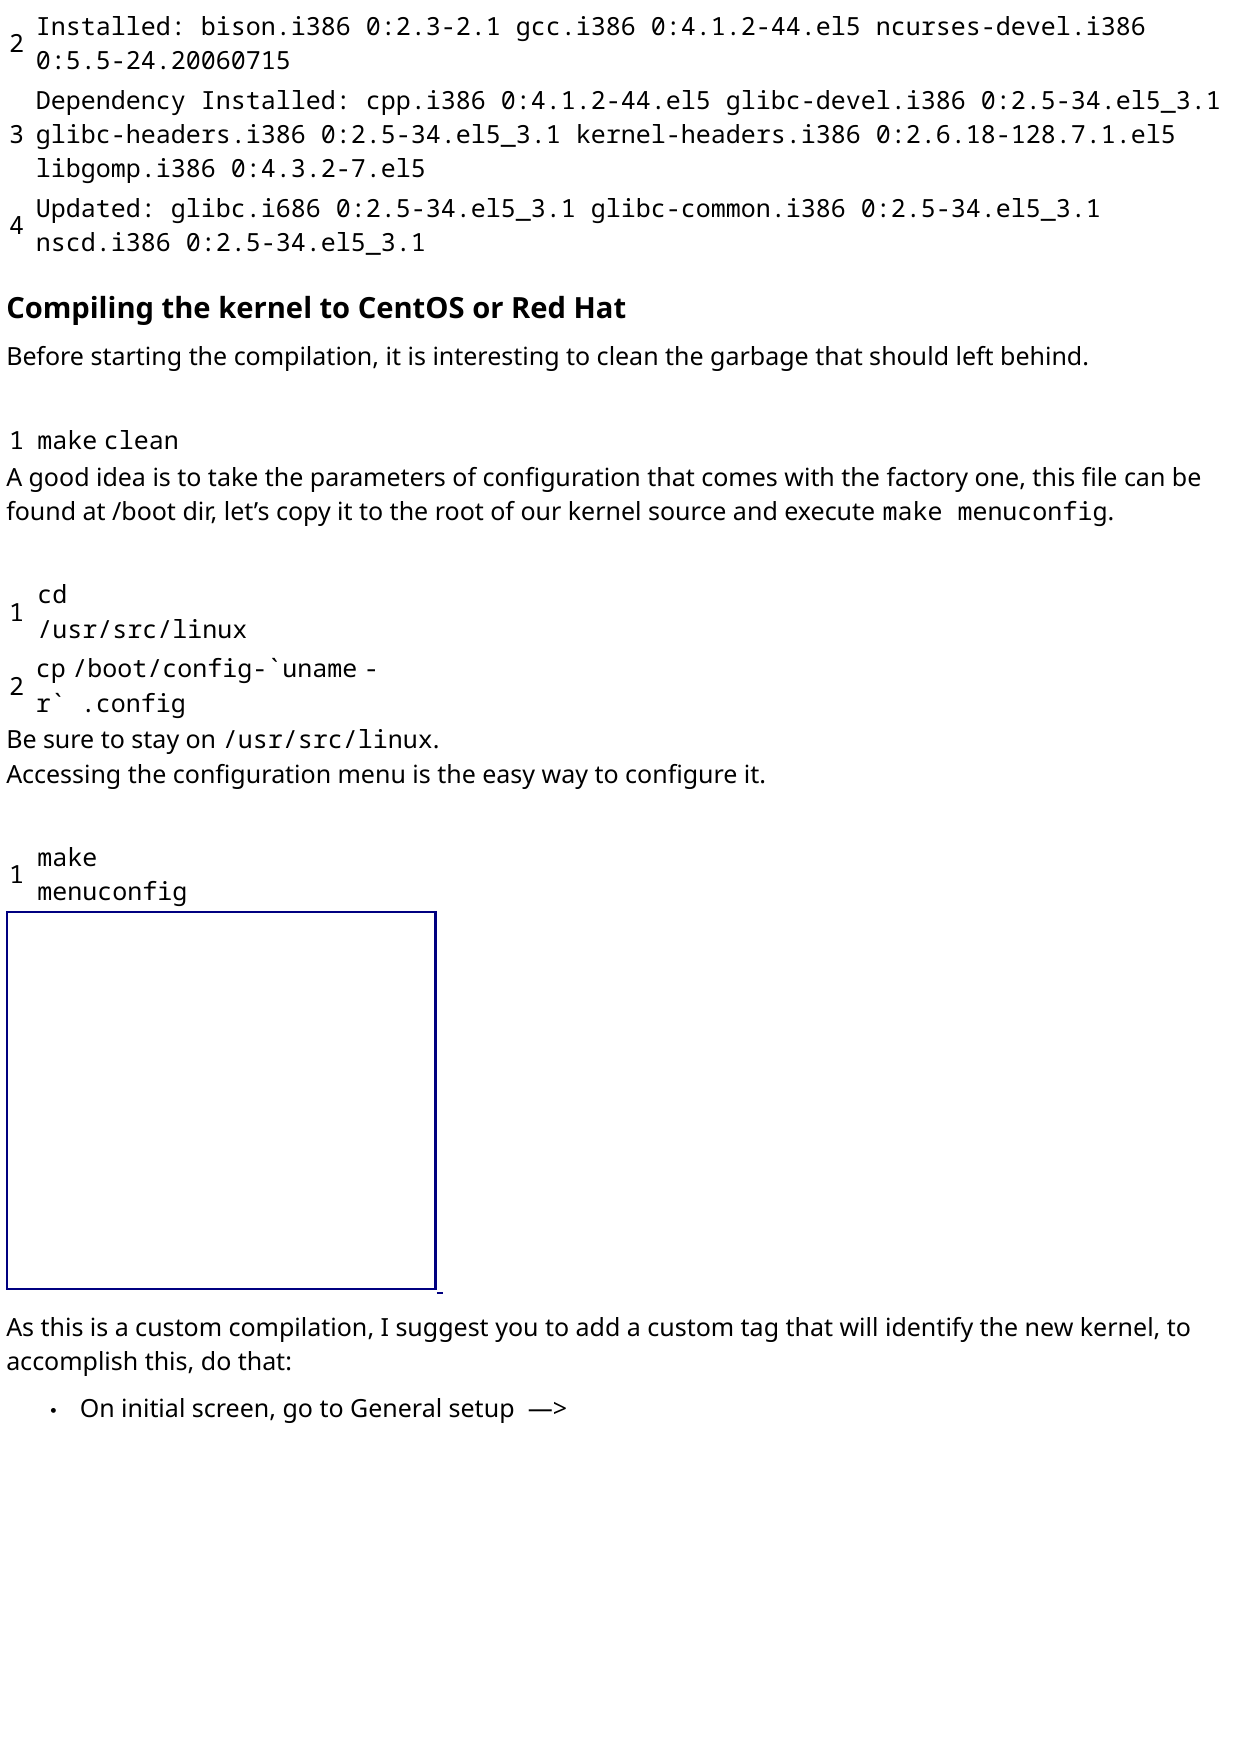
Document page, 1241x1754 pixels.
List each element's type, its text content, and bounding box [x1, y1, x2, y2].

table_header Dependency Installed: cpp.i386 0:4.1.2-44.el5 glibc-devel.i386 0:2.5-34.el5_3.1 glibc-headers.i386 0:2.5-34.el5_3.1 kernel-headers.i386 0:2.6.18-128.7.1.el5 libgomp.i386 0:4.3.2-7.el5 [33, 80, 1234, 188]
text As this is a custom compilation, I suggest you to add a custom tag that will identify the new kernel, to accomplish this, do that: [6, 1310, 1234, 1378]
table_header 1 [6, 837, 34, 911]
table_header 4 [6, 188, 33, 262]
table_header cp /boot/config-`uname -r` .config [33, 648, 496, 722]
table_header 3 [6, 80, 33, 188]
text A good idea is to take the parameters of configuration that comes with the factory one, this file can be found at /boot dir, let’s copy it to the root of our kernel source and execute make menuconfig. [6, 459, 1234, 528]
table_header make menuconfig [34, 837, 254, 911]
list On initial screen, go to General setup —> [50, 1390, 1234, 1424]
table_header Installed: bison.i386 0:2.3-2.1 gcc.i386 0:4.1.2-44.el5 ncurses-devel.i386 0:5.5-24.20060715 [33, 6, 1194, 80]
table_header 2 [6, 648, 33, 722]
table_header 2 [6, 6, 33, 80]
text Be sure to stay on /usr/src/linux. Accessing the configuration menu is the easy way to configure it. [6, 722, 1234, 790]
table_header Updated: glibc.i686 0:2.5-34.el5_3.1 glibc-common.i386 0:2.5-34.el5_3.1 nscd.i386 0:2.5-34.el5_3.1 [33, 188, 1234, 262]
table_header 1 [6, 420, 34, 459]
table_header cd /usr/src/linux [34, 574, 251, 648]
table_header make clean [34, 420, 183, 459]
text Before starting the compilation, it is interesting to clean the garbage that should left behind. [6, 339, 1234, 373]
table_header 1 [6, 574, 34, 648]
subtitle Compiling the kernel to CentOS or Red Hat [6, 287, 1234, 327]
